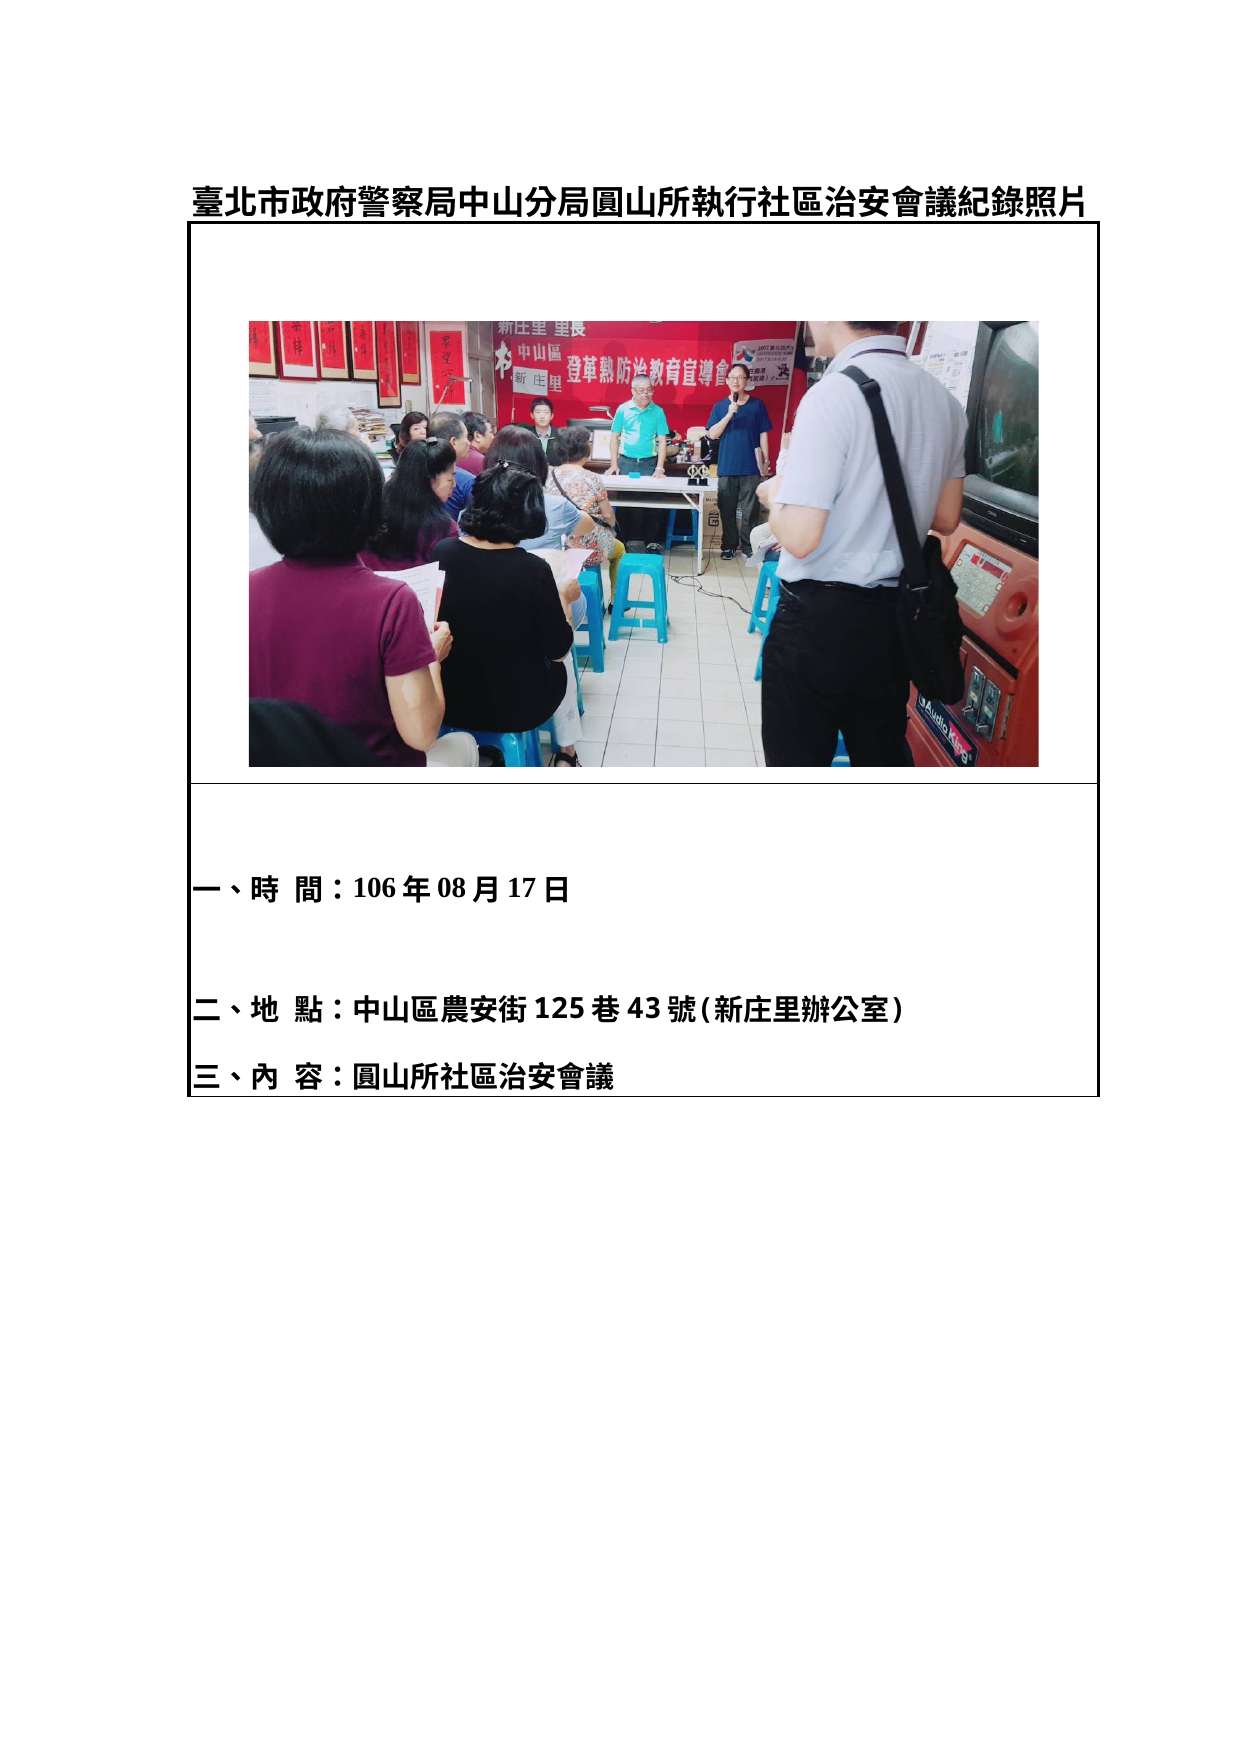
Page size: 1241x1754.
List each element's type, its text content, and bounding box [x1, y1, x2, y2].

table_cell 一、時 間：106年08月17日 二、地 點：中山區農安街125巷43號(新庄里辦公室) 三、內 容：圓山所社區治安會議 [191, 784, 1097, 1096]
text 臺北市政府警察局中山分局圓山所執行社區治安會議紀錄照片 [189, 158, 1092, 221]
table_header [191, 224, 1097, 783]
